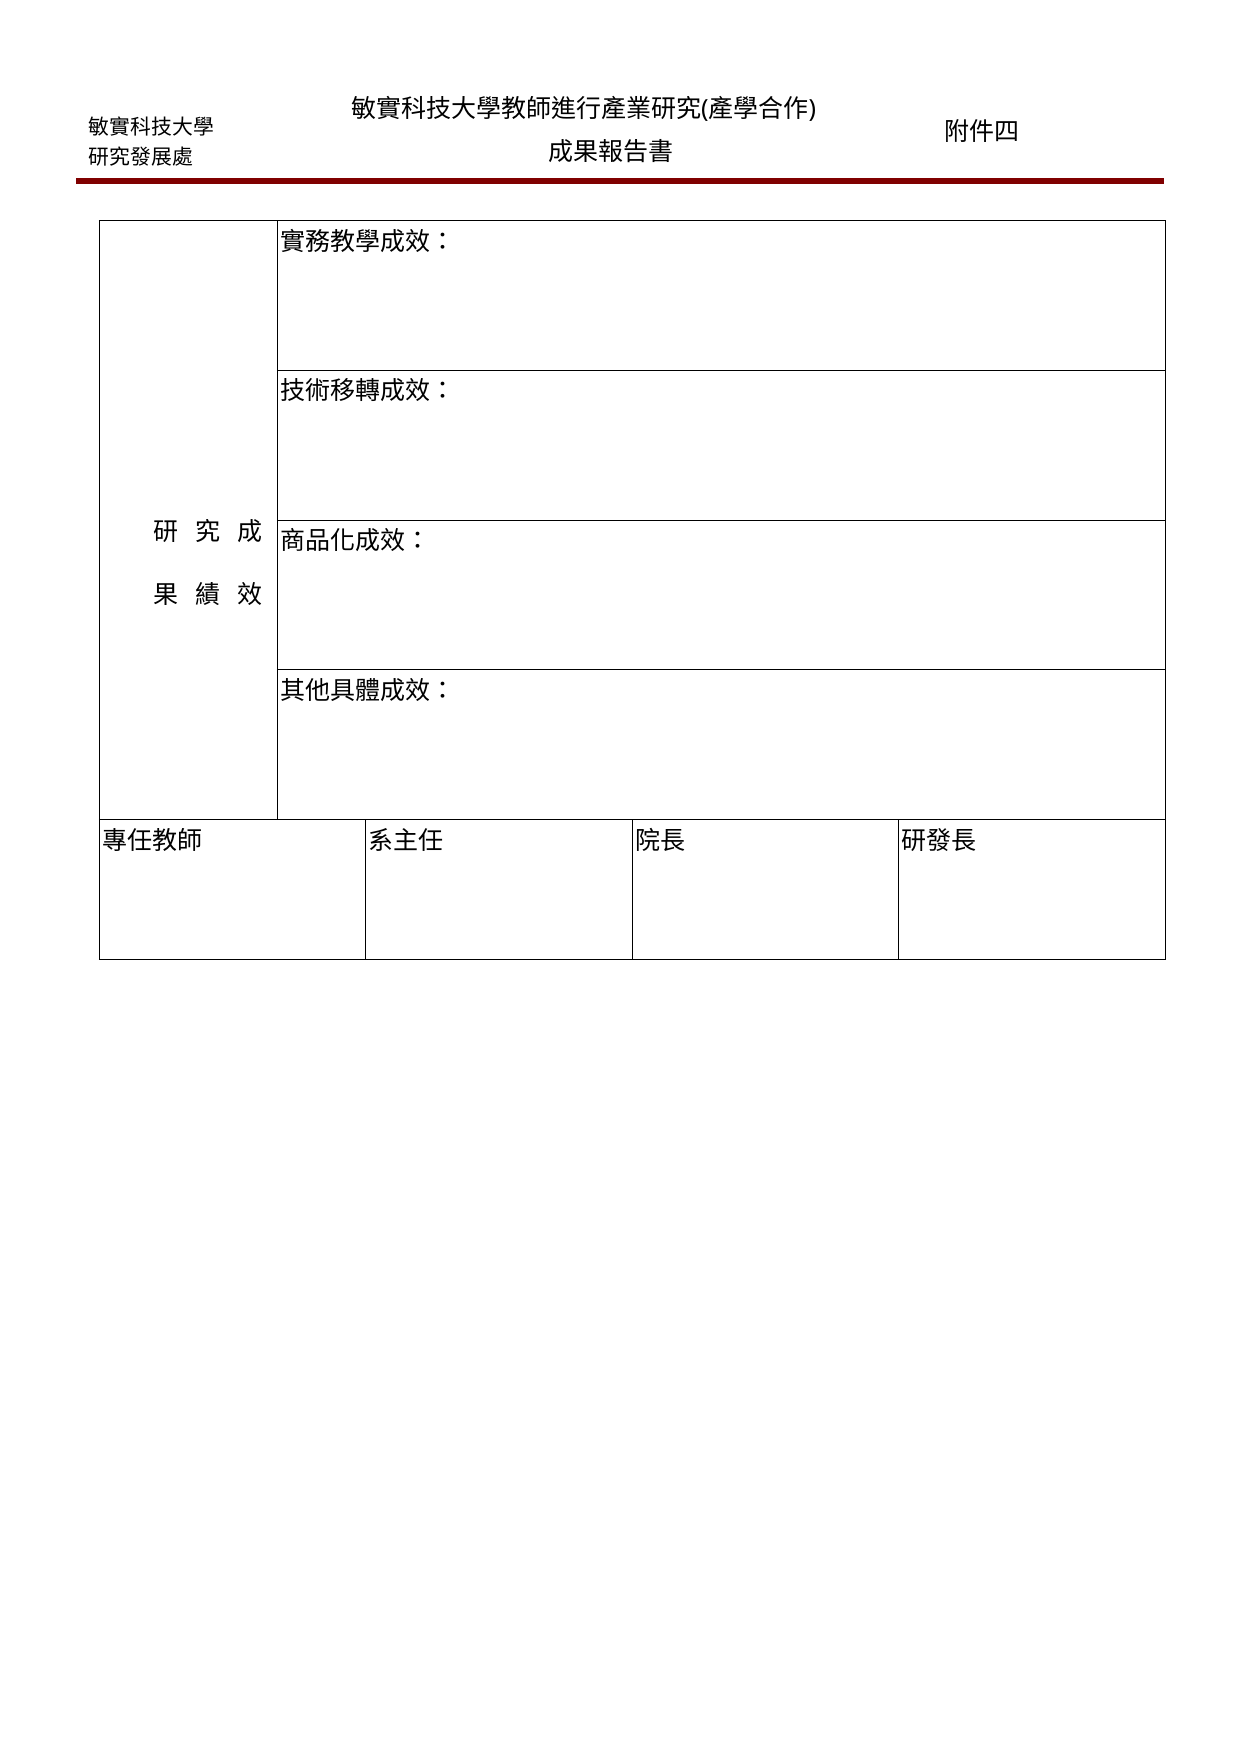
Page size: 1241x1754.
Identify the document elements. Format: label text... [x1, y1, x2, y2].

table_cell 系主任 [366, 820, 632, 959]
table_cell 院長 [633, 820, 898, 959]
table_cell 專任教師 [100, 820, 365, 959]
table_cell 技術移轉成效： [278, 371, 1165, 519]
table_cell 實務教學成效： [278, 221, 1165, 370]
table_cell 研究成果績效 [100, 221, 277, 819]
table_cell 其他具體成效： [278, 670, 1165, 819]
table_cell 商品化成效： [278, 521, 1165, 669]
table_cell 研發長 [899, 820, 1165, 959]
